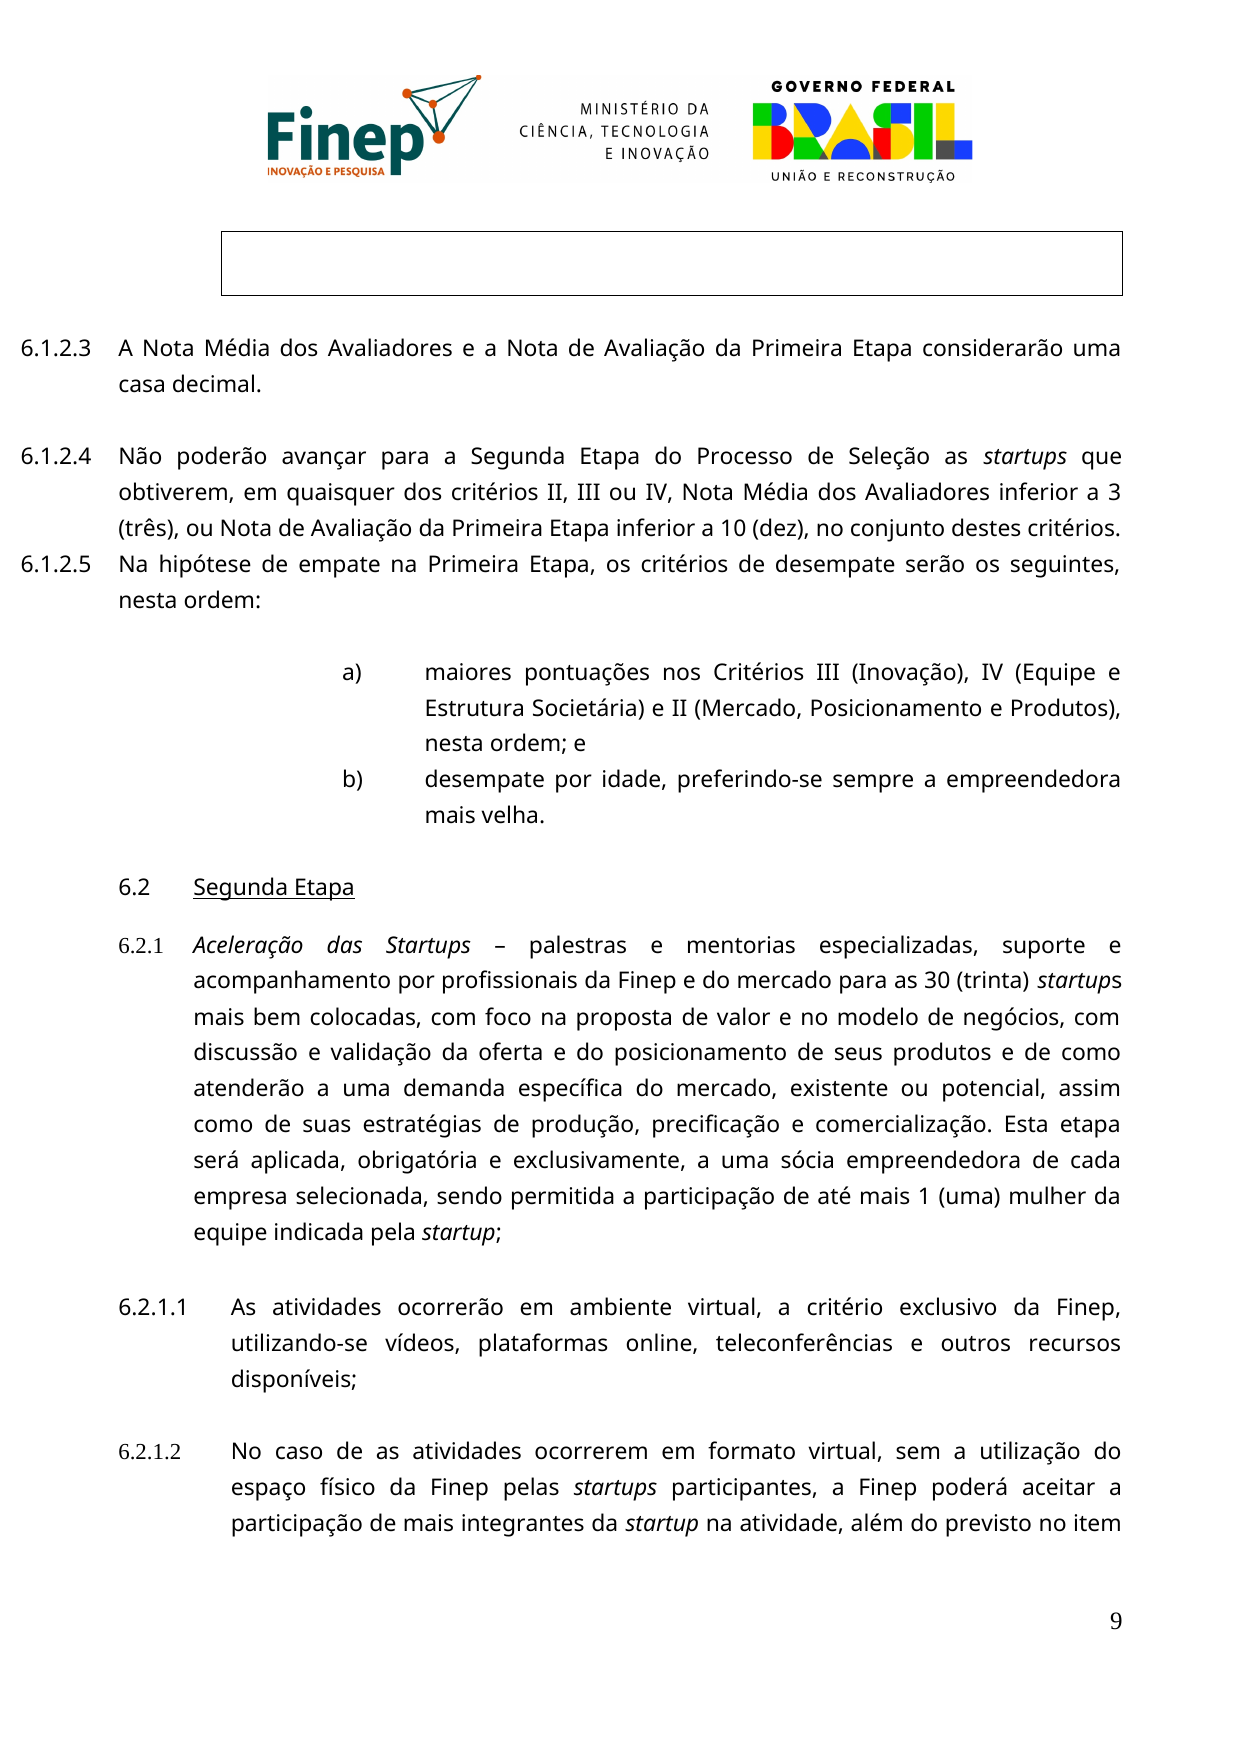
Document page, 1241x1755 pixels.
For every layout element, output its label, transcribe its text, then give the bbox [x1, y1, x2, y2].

list Aceleração das Startups – palestras e mentorias especializadas, suporte e acompanhamento por profissionais da Finep e do mercado para as 30 (trinta) startups mais bem colocadas, com foco na proposta de valor e no modelo de negócios, com discussão e validação da oferta e do posicionamento de seus produtos e de como atenderão a uma demanda específica do mercado, existente ou potencial, assim como de suas estratégias de produção, precificação e comercialização. Esta etapa será aplicada, obrigatória e exclusivamente, a uma sócia empreendedora de cada empresa selecionada, sendo permitida a participação de até mais 1 (uma) mulher da equipe indicada pela startup; [118, 928, 1122, 1247]
list Na hipótese de empate na Primeira Etapa, os critérios de desempate serão os seguintes, nesta ordem: [20, 548, 1122, 615]
list maiores pontuações nos Critérios III (Inovação), IV (Equipe e Estrutura Societária) e II (Mercado, Posicionamento e Produtos), nesta ordem; e [342, 656, 1122, 759]
list Segunda Etapa [118, 871, 1122, 902]
list As atividades ocorrerão em ambiente virtual, a critério exclusivo da Finep, utilizando-se vídeos, plataformas online, teleconferências e outros recursos disponíveis; [118, 1291, 1122, 1394]
list Não poderão avançar para a Segunda Etapa do Processo de Seleção as startups que obtiverem, em quaisquer dos critérios II, III ou IV, Nota Média dos Avaliadores inferior a 3 (três), ou Nota de Avaliação da Primeira Etapa inferior a 10 (dez), no conjunto destes critérios. [20, 440, 1122, 543]
list desempate por idade, preferindo-se sempre a empreendedora mais velha. [342, 763, 1122, 831]
table_cell [222, 232, 1122, 295]
list A Nota Média dos Avaliadores e a Nota de Avaliação da Primeira Etapa considerarão uma casa decimal. [20, 332, 1122, 399]
list No caso de as atividades ocorrerem em formato virtual, sem a utilização do espaço físico da Finep pelas startups participantes, a Finep poderá aceitar a participação de mais integrantes da startup na atividade, além do previsto no item [118, 1435, 1122, 1538]
